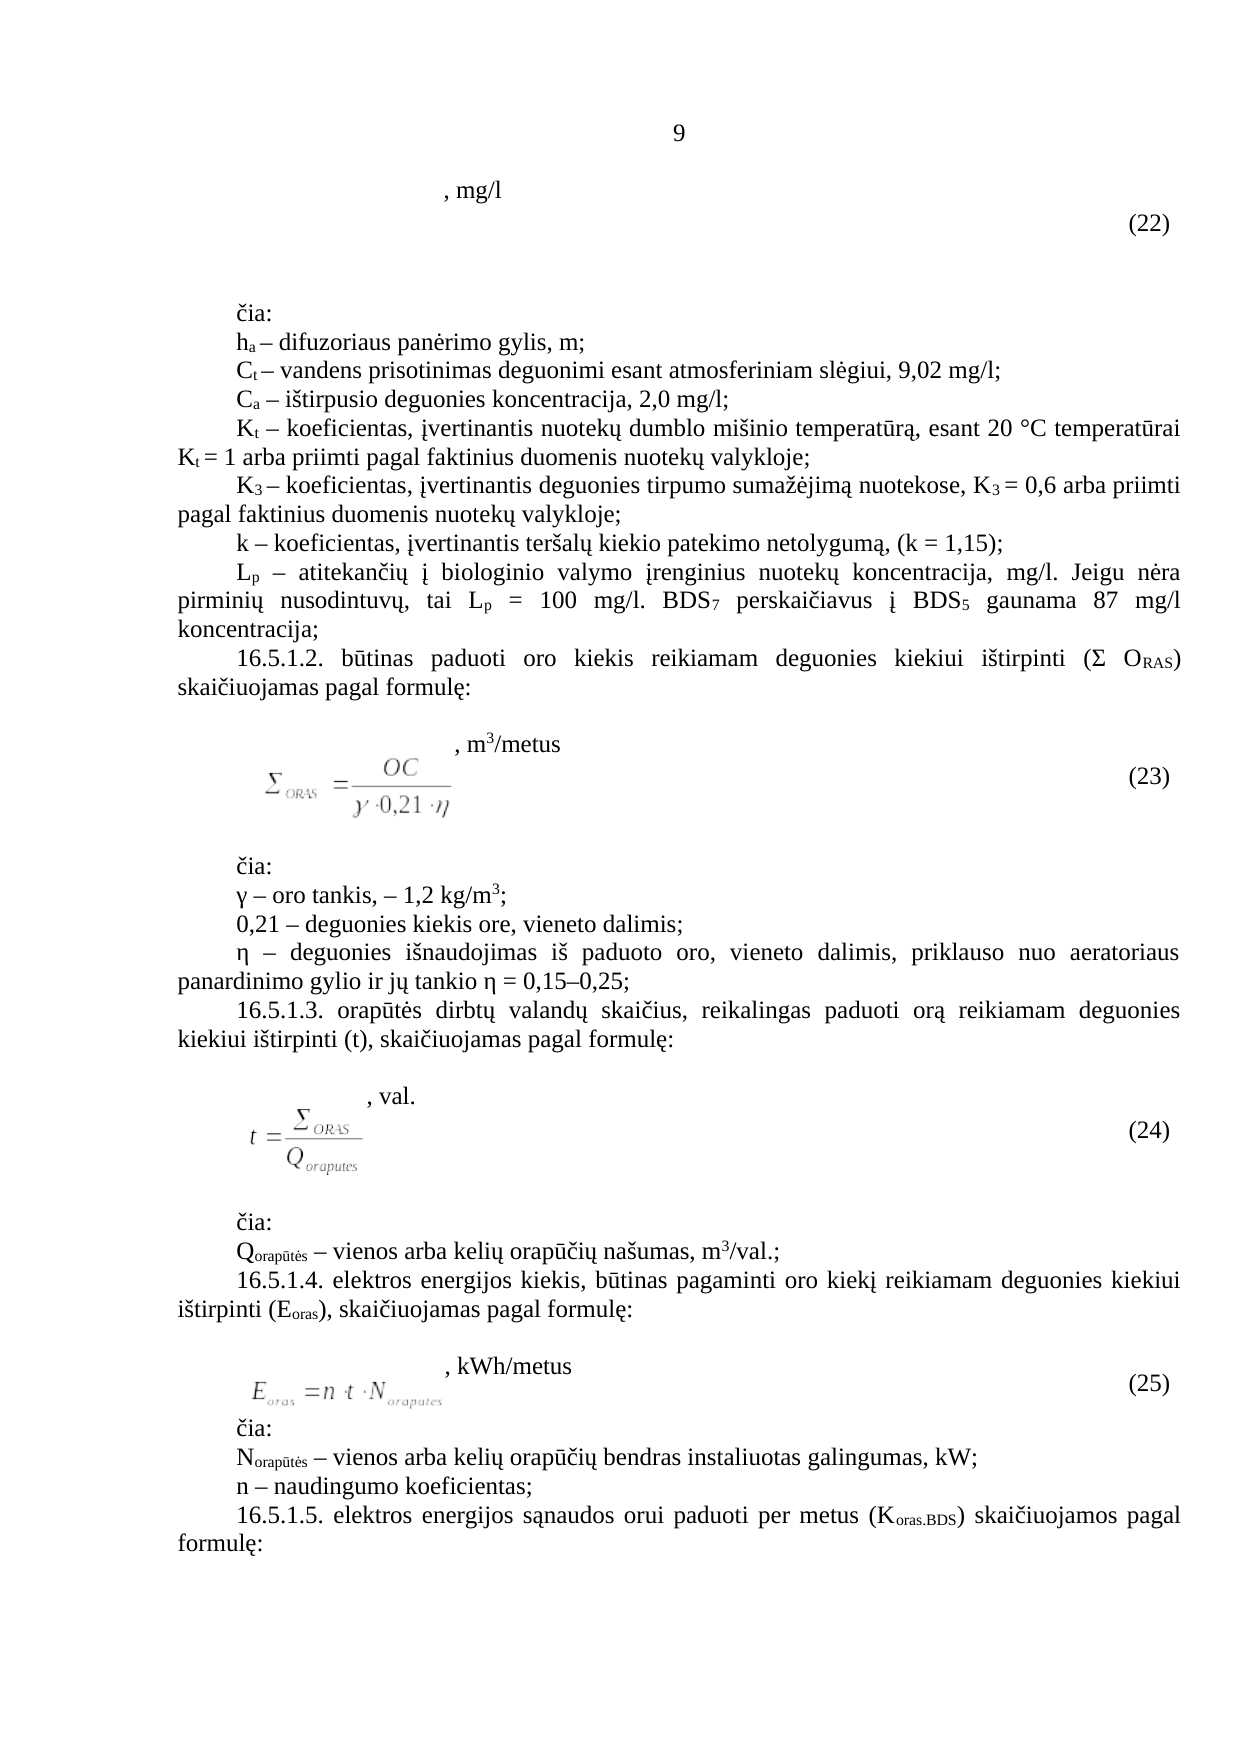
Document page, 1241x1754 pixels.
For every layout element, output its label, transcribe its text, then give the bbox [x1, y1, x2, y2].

text čia: [177, 1413, 1181, 1442]
table_header (24) [1031, 1081, 1181, 1179]
table_header , kWh/metus [177, 1351, 1032, 1413]
table_header (25) [1032, 1351, 1181, 1413]
text čia: [177, 1207, 1181, 1236]
text 16.5.1.5. elektros energijos sąnaudos orui paduoti per metus (Koras.BDS) skaičiuojamos pagal formulę: [177, 1500, 1181, 1557]
table_header , val. [177, 1081, 1031, 1179]
text čia: [177, 298, 1181, 327]
text n – naudingumo koeficientas; [177, 1471, 1181, 1500]
table_header , m3/metus [177, 729, 1032, 822]
table_header (23) [1032, 729, 1181, 822]
table_header (22) [1032, 176, 1181, 269]
text Ct – vandens prisotinimas deguonimi esant atmosferiniam slėgiui, 9,02 mg/l; [177, 355, 1181, 384]
text Ca – ištirpusio deguonies koncentracija, 2,0 mg/l; [177, 384, 1181, 413]
text 16.5.1.4. elektros energijos kiekis, būtinas pagaminti oro kiekį reikiamam deguonies kiekiui ištirpinti (Eoras), skaičiuojamas pagal formulę: [177, 1265, 1181, 1322]
text γ – oro tankis, – 1,2 kg/m3; [177, 880, 1181, 909]
text η – deguonies išnaudojimas iš paduoto oro, vieneto dalimis, priklauso nuo aeratoriaus panardinimo gylio ir jų tankio η = 0,15–0,25; [177, 937, 1181, 995]
text Norapūtės – vienos arba kelių orapūčių bendras instaliuotas galingumas, kW; [177, 1442, 1181, 1471]
text Kt – koeficientas, įvertinantis nuotekų dumblo mišinio temperatūrą, esant 20 °C temperatūrai Kt = 1 arba priimti pagal faktinius duomenis nuotekų valykloje; [177, 413, 1181, 470]
text 16.5.1.2. būtinas paduoti oro kiekis reikiamam deguonies kiekiui ištirpinti (Σ ORAS) skaičiuojamas pagal formulę: [177, 643, 1181, 700]
text 16.5.1.3. orapūtės dirbtų valandų skaičius, reikalingas paduoti orą reikiamam deguonies kiekiui ištirpinti (t), skaičiuojamas pagal formulę: [177, 995, 1181, 1052]
text 0,21 – deguonies kiekis ore, vieneto dalimis; [177, 909, 1181, 937]
text čia: [177, 851, 1181, 880]
table_header , mg/l [177, 176, 1032, 269]
text K3 – koeficientas, įvertinantis deguonies tirpumo sumažėjimą nuotekose, K3 = 0,6 arba priimti pagal faktinius duomenis nuotekų valykloje; [177, 470, 1181, 528]
text ha – difuzoriaus panėrimo gylis, m; [177, 327, 1181, 355]
text Qorapūtės – vienos arba kelių orapūčių našumas, m3/val.; [177, 1236, 1181, 1265]
text k – koeficientas, įvertinantis teršalų kiekio patekimo netolygumą, (k = 1,15); [177, 528, 1181, 557]
text Lp – atitekančių į biologinio valymo įrenginius nuotekų koncentracija, mg/l. Jeigu nėra pirminių nusodintuvų, tai Lp = 100 mg/l. BDS7 perskaičiavus į BDS5 gaunama 87 mg/l koncentracija; [177, 557, 1181, 643]
